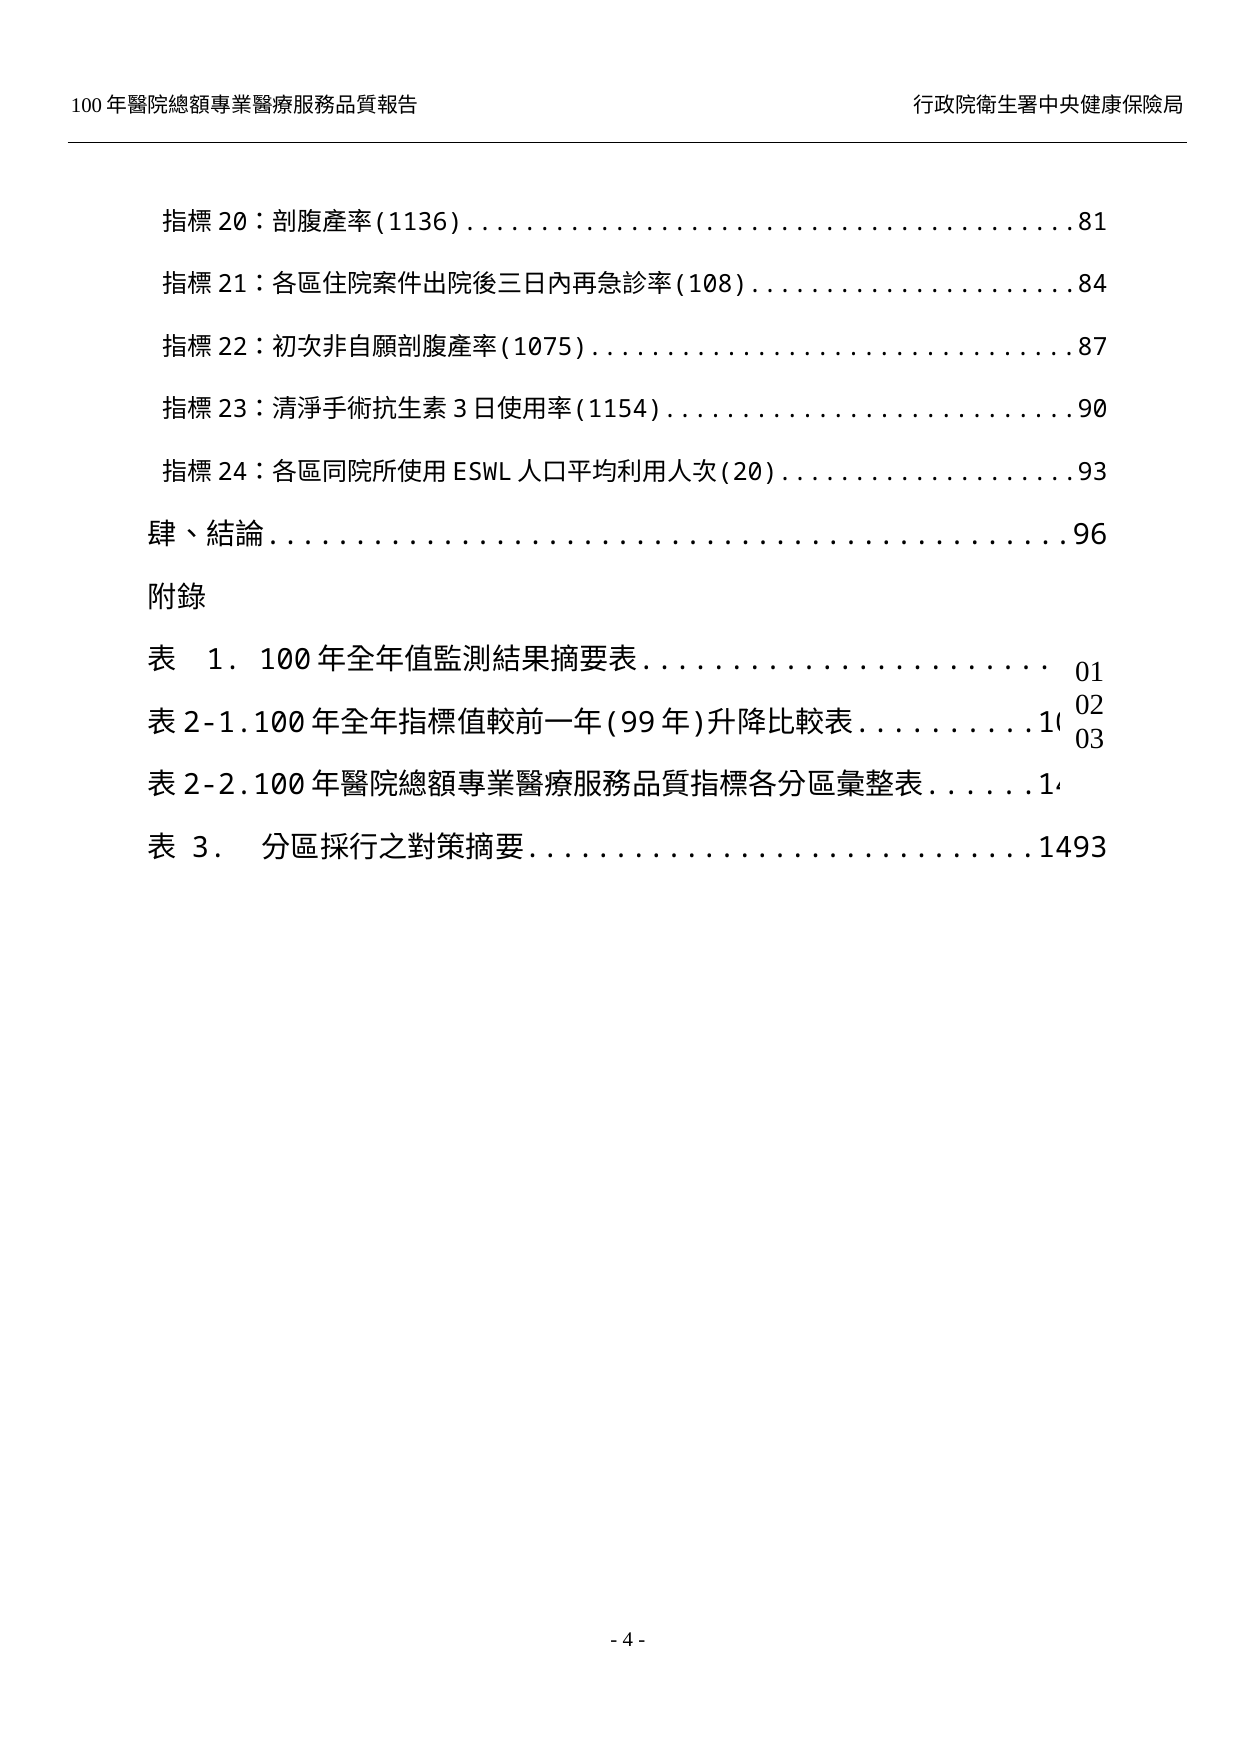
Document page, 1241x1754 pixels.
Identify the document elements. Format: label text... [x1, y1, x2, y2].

subtitle 表 1. 100年全年值監測結果摘要表 97 [148, 615, 1137, 802]
subtitle 指標24：各區同院所使用ESWL人口平均利用人次(20) 93 [162, 428, 1107, 490]
subtitle 肆、結論 96 [148, 490, 1107, 553]
subtitle 表2-1.100年全年指標值較前一年(99年)升降比較表 1011 [148, 678, 1060, 740]
subtitle 指標20：剖腹產率(1136) 81 [162, 178, 1107, 240]
subtitle 指標21：各區住院案件出院後三日內再急診率(108) 84 [162, 240, 1107, 303]
subtitle 附錄 [148, 553, 1107, 615]
subtitle 指標23：清淨手術抗生素3日使用率(1154) 90 [162, 365, 1107, 428]
text 01 [1075, 654, 1122, 687]
subtitle 指標22：初次非自願剖腹產率(1075) 87 [162, 303, 1107, 365]
text 03 [1075, 721, 1122, 754]
subtitle 表 3. 分區採行之對策摘要 1013 [148, 803, 1107, 865]
text 02 [1075, 687, 1122, 721]
subtitle 表2-2.100年醫院總額專業醫療服務品質指標各分區彙整表 1012 [148, 740, 1107, 803]
